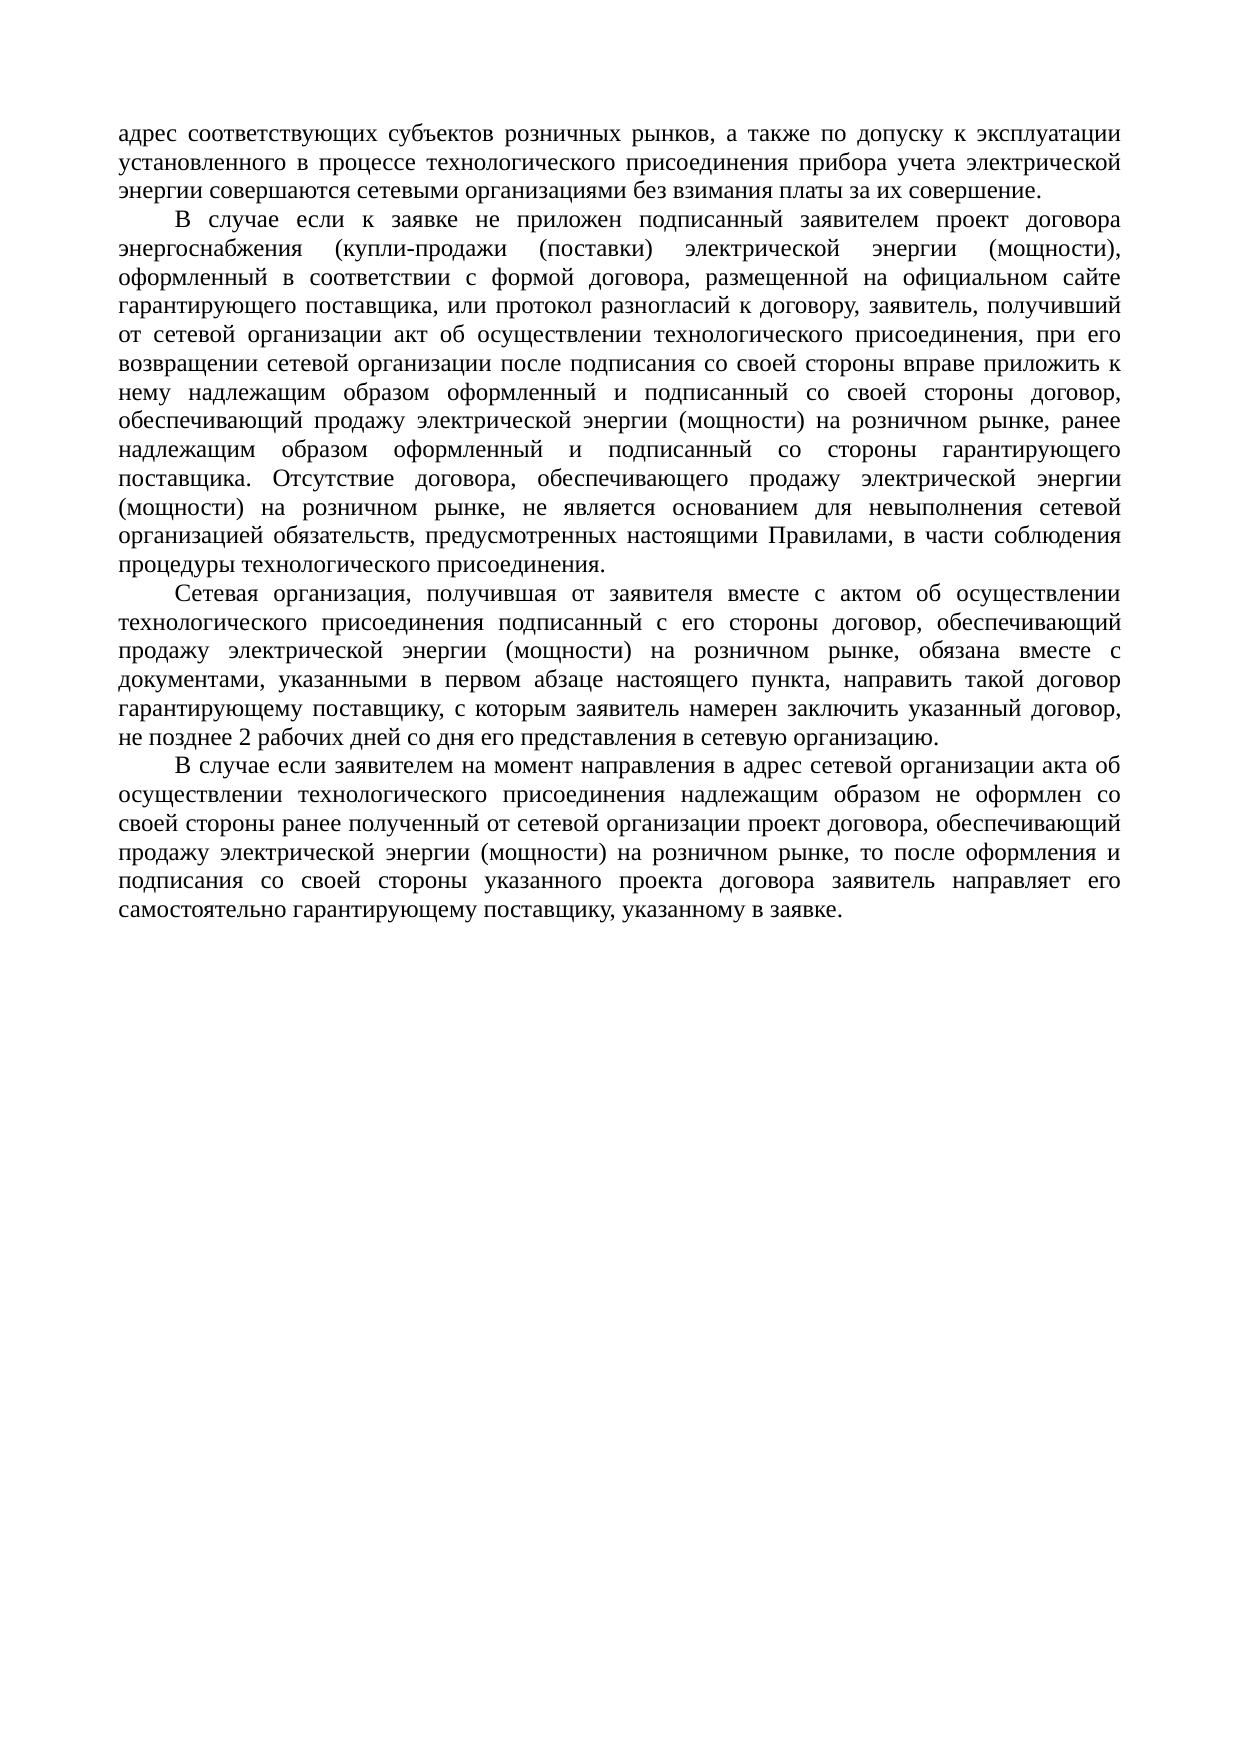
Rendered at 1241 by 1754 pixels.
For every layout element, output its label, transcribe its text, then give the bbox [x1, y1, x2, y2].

text адрес соответствующих субъектов розничных рынков, а также по допуску к эксплуатации установленного в процессе технологического присоединения прибора учета электрической энергии совершаются сетевыми организациями без взимания платы за их совершение. [118, 118, 1122, 204]
text В случае если к заявке не приложен подписанный заявителем проект договора энергоснабжения (купли-продажи (поставки) электрической энергии (мощности), оформленный в соответствии с формой договора, размещенной на официальном сайте гарантирующего поставщика, или протокол разногласий к договору, заявитель, получивший от сетевой организации акт об осуществлении технологического присоединения, при его возвращении сетевой организации после подписания со своей стороны вправе приложить к нему надлежащим образом оформленный и подписанный со своей стороны договор, обеспечивающий продажу электрической энергии (мощности) на розничном рынке, ранее надлежащим образом оформленный и подписанный со стороны гарантирующего поставщика. Отсутствие договора, обеспечивающего продажу электрической энергии (мощности) на розничном рынке, не является основанием для невыполнения сетевой организацией обязательств, предусмотренных настоящими Правилами, в части соблюдения процедуры технологического присоединения. [118, 204, 1122, 578]
text В случае если заявителем на момент направления в адрес сетевой организации акта об осуществлении технологического присоединения надлежащим образом не оформлен со своей стороны ранее полученный от сетевой организации проект договора, обеспечивающий продажу электрической энергии (мощности) на розничном рынке, то после оформления и подписания со своей стороны указанного проекта договора заявитель направляет его самостоятельно гарантирующему поставщику, указанному в заявке. [118, 751, 1122, 923]
text Сетевая организация, получившая от заявителя вместе с актом об осуществлении технологического присоединения подписанный с его стороны договор, обеспечивающий продажу электрической энергии (мощности) на розничном рынке, обязана вместе с документами, указанными в первом абзаце настоящего пункта, направить такой договор гарантирующему поставщику, с которым заявитель намерен заключить указанный договор, не позднее 2 рабочих дней со дня его представления в сетевую организацию. [118, 578, 1122, 751]
